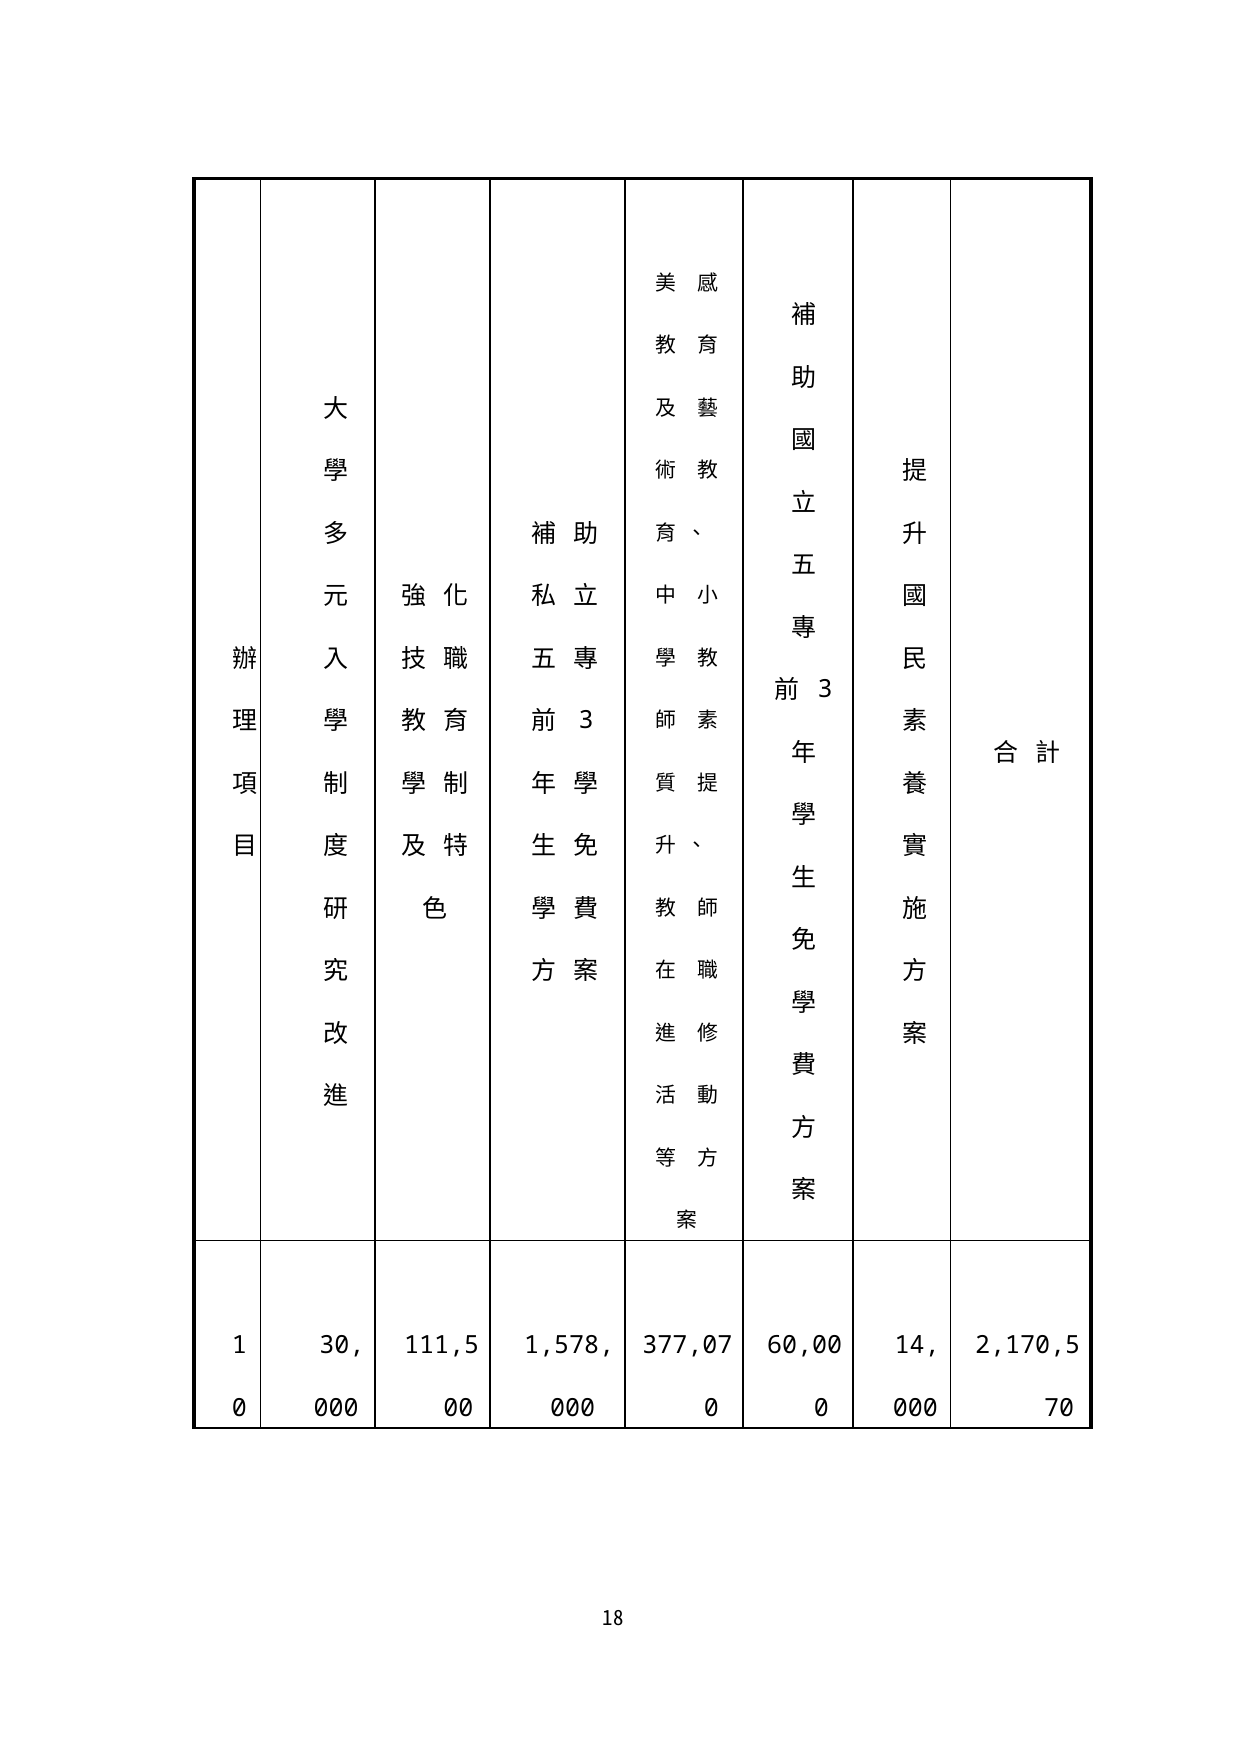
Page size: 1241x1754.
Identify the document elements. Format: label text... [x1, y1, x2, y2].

table_cell 111,500 [376, 1241, 489, 1427]
table_header 辦理項目 [196, 180, 260, 1240]
table_header 補助國立五專前3年學生免學費方案 [744, 180, 852, 1240]
table_cell 60,000 [744, 1241, 852, 1427]
table_header 提升國民素養實施方案 [854, 180, 950, 1240]
table_header 強化技職教育學制及特色 [376, 180, 489, 1240]
table_cell 377,070 [626, 1241, 742, 1427]
table_header 美感教育及藝術教育、中小學教師素質提升、教師在職進修活動等方案 [626, 180, 742, 1240]
table_header 補助私立五專前3年學生免學費方案 [491, 180, 624, 1240]
table_cell 14,000 [854, 1241, 950, 1427]
table_cell 10 [196, 1241, 260, 1427]
table_header 大學多元入學制度研究改進 [261, 180, 374, 1240]
table_cell 30,000 [261, 1241, 374, 1427]
table_header 合計 [951, 180, 1089, 1240]
table_cell 1,578,000 [491, 1241, 624, 1427]
table_cell 2,170,570 [951, 1241, 1089, 1427]
